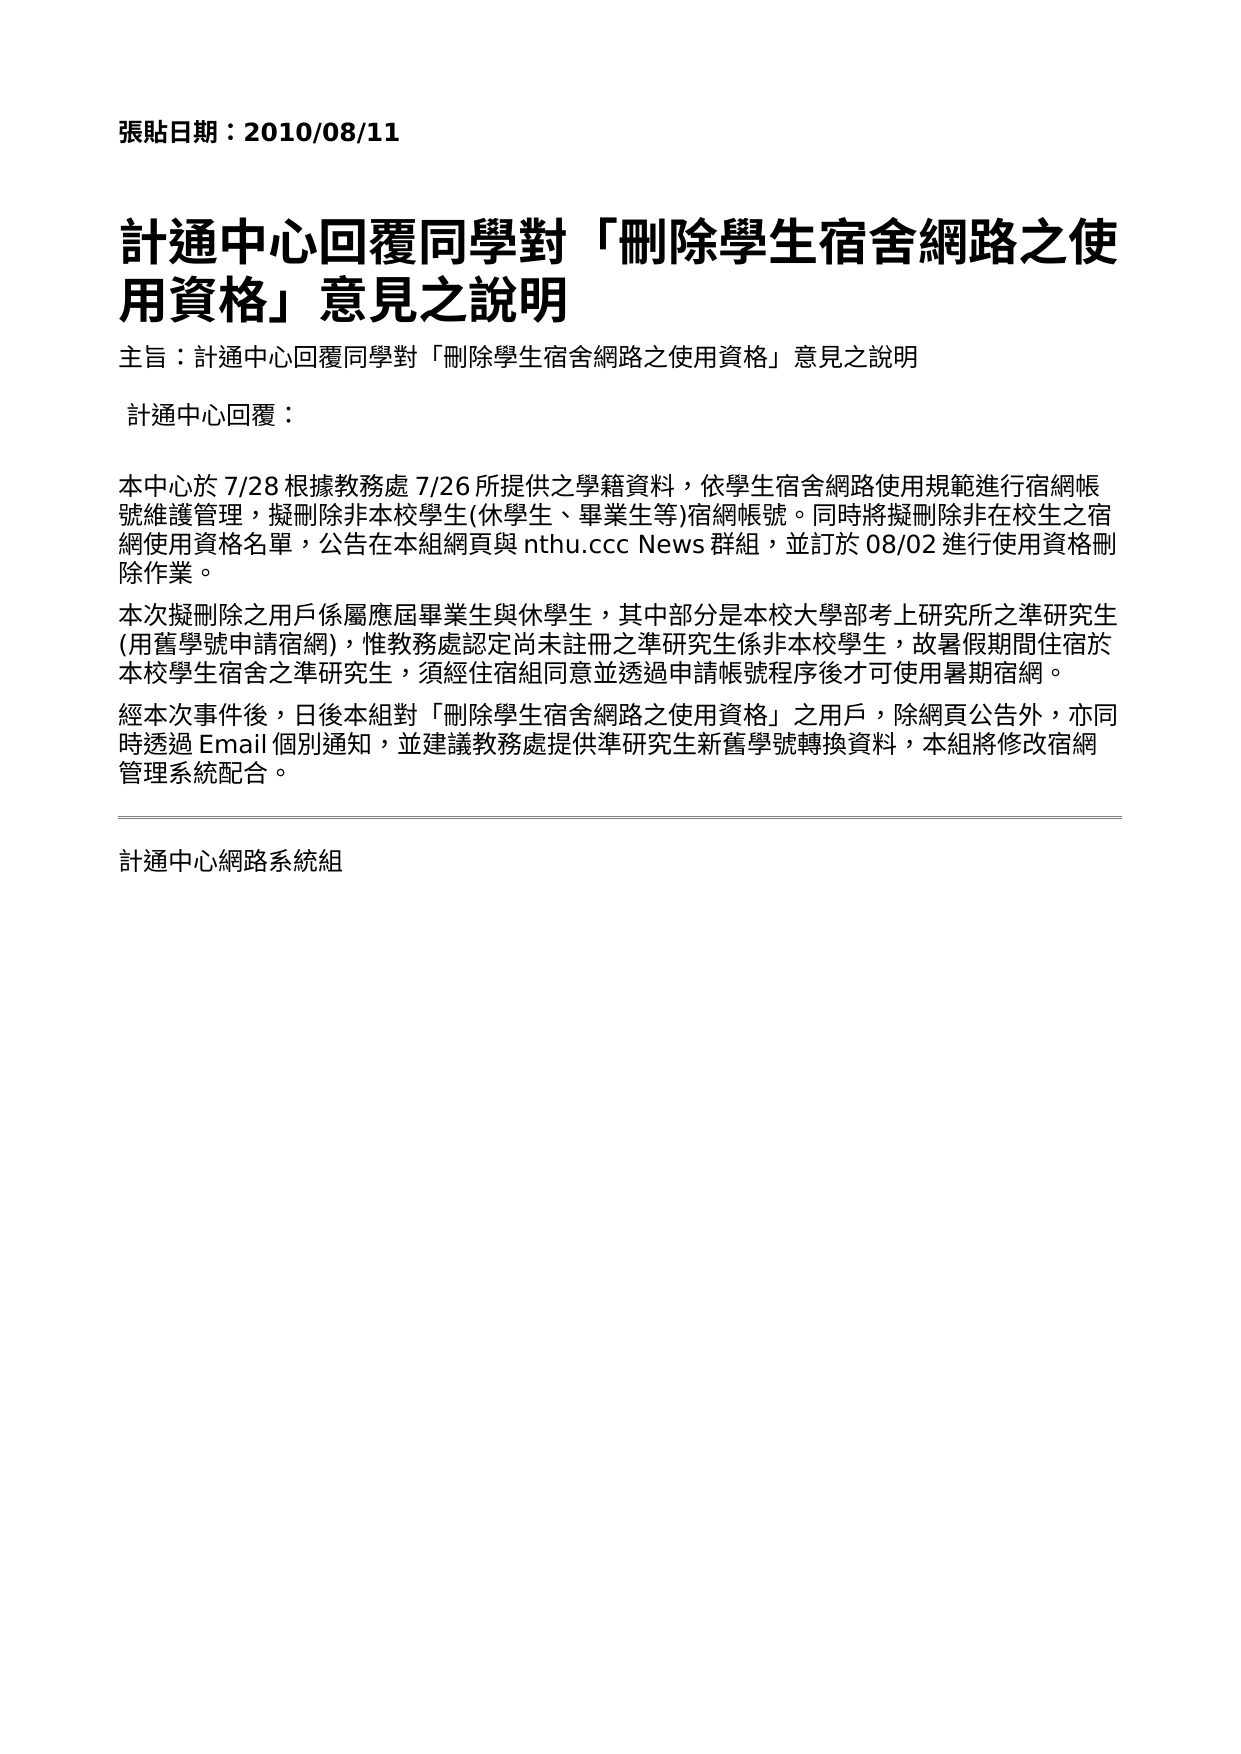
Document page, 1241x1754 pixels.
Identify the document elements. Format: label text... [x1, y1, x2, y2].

subtitle 計通中心回覆同學對「刪除學生宿舍網路之使用資格」意見之說明 [118, 214, 1122, 330]
text 本中心於7/28根據教務處7/26所提供之學籍資料，依學生宿舍網路使用規範進行宿網帳號維護管理，擬刪除非本校學生(休學生、畢業生等)宿網帳號。同時將擬刪除非在校生之宿網使用資格名單，公告在本組網頁與nthu.ccc News群組，並訂於08/02進行使用資格刪除作業。 [118, 472, 1122, 589]
text 計通中心網路系統組 [118, 848, 1122, 877]
text 本次擬刪除之用戶係屬應屆畢業生與休學生，其中部分是本校大學部考上研究所之準研究生(用舊學號申請宿網)，惟教務處認定尚未註冊之準研究生係非本校學生，故暑假期間住宿於本校學生宿舍之準研究生，須經住宿組同意並透過申請帳號程序後才可使用暑期宿網。 [118, 601, 1122, 689]
text 張貼日期：2010/08/11 [118, 118, 1122, 176]
text 主旨：計通中心回覆同學對「刪除學生宿舍網路之使用資格」意見之說明 計通中心回覆： [118, 343, 1122, 459]
text 經本次事件後，日後本組對「刪除學生宿舍網路之使用資格」之用戶，除網頁公告外，亦同時透過Email個別通知，並建議教務處提供準研究生新舊學號轉換資料，本組將修改宿網管理系統配合。 [118, 701, 1122, 789]
